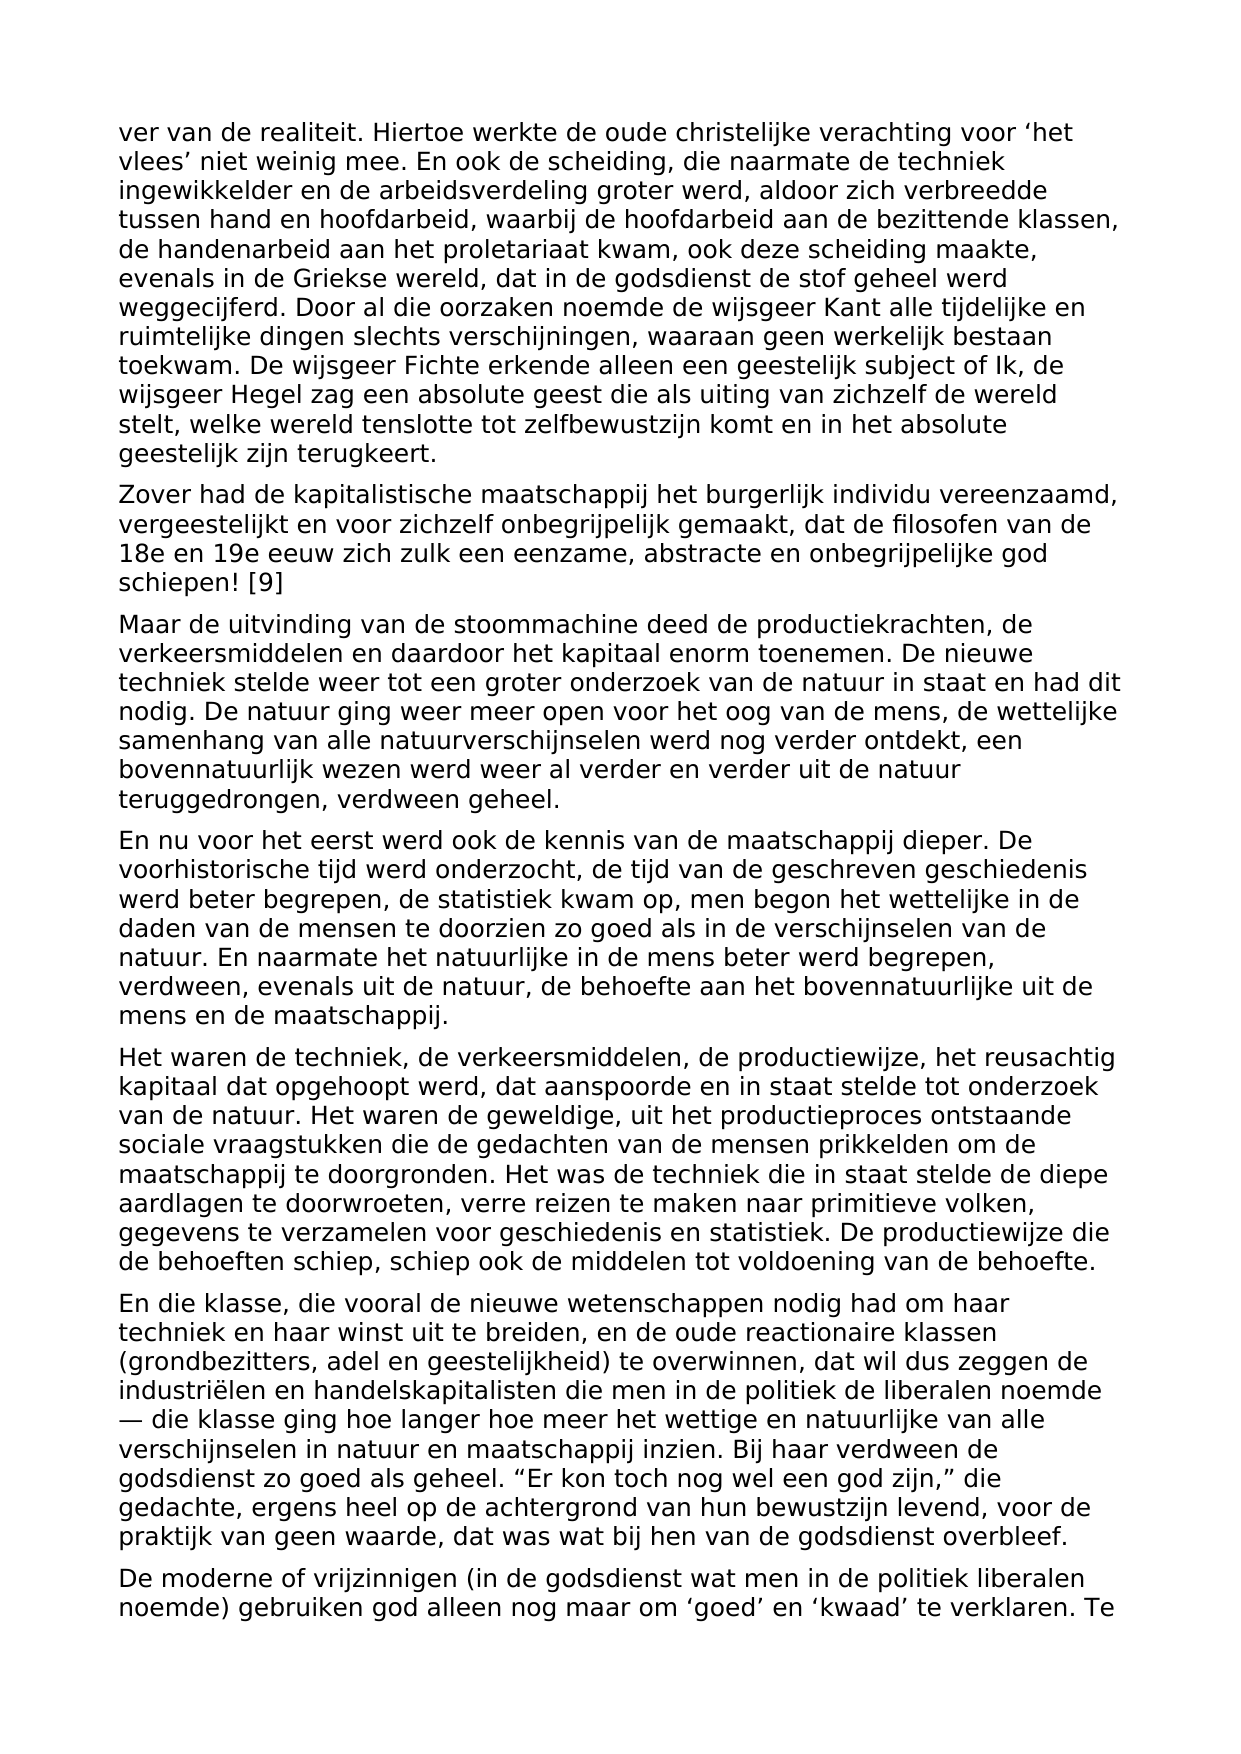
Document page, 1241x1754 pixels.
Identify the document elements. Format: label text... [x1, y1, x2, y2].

text ver van de realiteit. Hiertoe werkte de oude christelijke verachting voor ‘het vlees’ niet weinig mee. En ook de scheiding, die naarmate de techniek ingewikkelder en de arbeidsverdeling groter werd, aldoor zich verbreedde tussen hand en hoofdarbeid, waarbij de hoofdarbeid aan de bezittende klassen, de handenarbeid aan het proletariaat kwam, ook deze scheiding maakte, evenals in de Griekse wereld, dat in de godsdienst de stof geheel werd weggecijferd. Door al die oorzaken noemde de wijsgeer Kant alle tijdelijke en ruimtelijke dingen slechts verschijningen, waaraan geen werkelijk bestaan toekwam. De wijsgeer Fichte erkende alleen een geestelijk subject of Ik, de wijsgeer Hegel zag een absolute geest die als uiting van zichzelf de wereld stelt, welke wereld tenslotte tot zelfbewustzijn komt en in het absolute geestelijk zijn terugkeert. [118, 118, 1122, 468]
text Het waren de techniek, de verkeersmiddelen, de productiewijze, het reusachtig kapitaal dat opgehoopt werd, dat aanspoorde en in staat stelde tot onderzoek van de natuur. Het waren de geweldige, uit het productieproces ontstaande sociale vraagstukken die de gedachten van de mensen prikkelden om de maatschappij te doorgronden. Het was de techniek die in staat stelde de diepe aardlagen te doorwroeten, verre reizen te maken naar primitieve volken, gegevens te verzamelen voor geschiedenis en statistiek. De productiewijze die de behoeften schiep, schiep ook de middelen tot voldoening van de behoefte. [118, 1043, 1122, 1276]
text Zover had de kapitalistische maatschappij het burgerlijk individu vereenzaamd, vergeestelijkt en voor zichzelf onbegrijpelijk gemaakt, dat de filosofen van de 18e en 19e eeuw zich zulk een eenzame, abstracte en onbegrijpelijke god schiepen! [9] [118, 481, 1122, 597]
text Maar de uitvinding van de stoommachine deed de productiekrachten, de verkeersmiddelen en daardoor het kapitaal enorm toenemen. De nieuwe techniek stelde weer tot een groter onderzoek van de natuur in staat en had dit nodig. De natuur ging weer meer open voor het oog van de mens, de wettelijke samenhang van alle natuurverschijnselen werd nog verder ontdekt, een bovennatuurlijk wezen werd weer al verder en verder uit de natuur teruggedrongen, verdween geheel. [118, 610, 1122, 814]
text En nu voor het eerst werd ook de kennis van de maatschappij dieper. De voorhistorische tijd werd onderzocht, de tijd van de geschreven geschiedenis werd beter begrepen, de statistiek kwam op, men begon het wettelijke in de daden van de mensen te doorzien zo goed als in de verschijnselen van de natuur. En naarmate het natuurlijke in de mens beter werd begrepen, verdween, evenals uit de natuur, de behoefte aan het bovennatuurlijke uit de mens en de maatschappij. [118, 826, 1122, 1031]
text En die klasse, die vooral de nieuwe wetenschappen nodig had om haar techniek en haar winst uit te breiden, en de oude reactionaire klassen (grondbezitters, adel en geestelijkheid) te overwinnen, dat wil dus zeggen de industriëlen en handelskapitalisten die men in de politiek de liberalen noemde — die klasse ging hoe langer hoe meer het wettige en natuurlijke van alle verschijnselen in natuur en maatschappij inzien. Bij haar verdween de godsdienst zo goed als geheel. “Er kon toch nog wel een god zijn,” die gedachte, ergens heel op de achtergrond van hun bewustzijn levend, voor de praktijk van geen waarde, dat was wat bij hen van de godsdienst overbleef. [118, 1289, 1122, 1551]
text De moderne of vrijzinnigen (in de godsdienst wat men in de politiek liberalen noemde) gebruiken god alleen nog maar om ‘goed’ en ‘kwaad’ te verklaren. Te [118, 1564, 1122, 1622]
